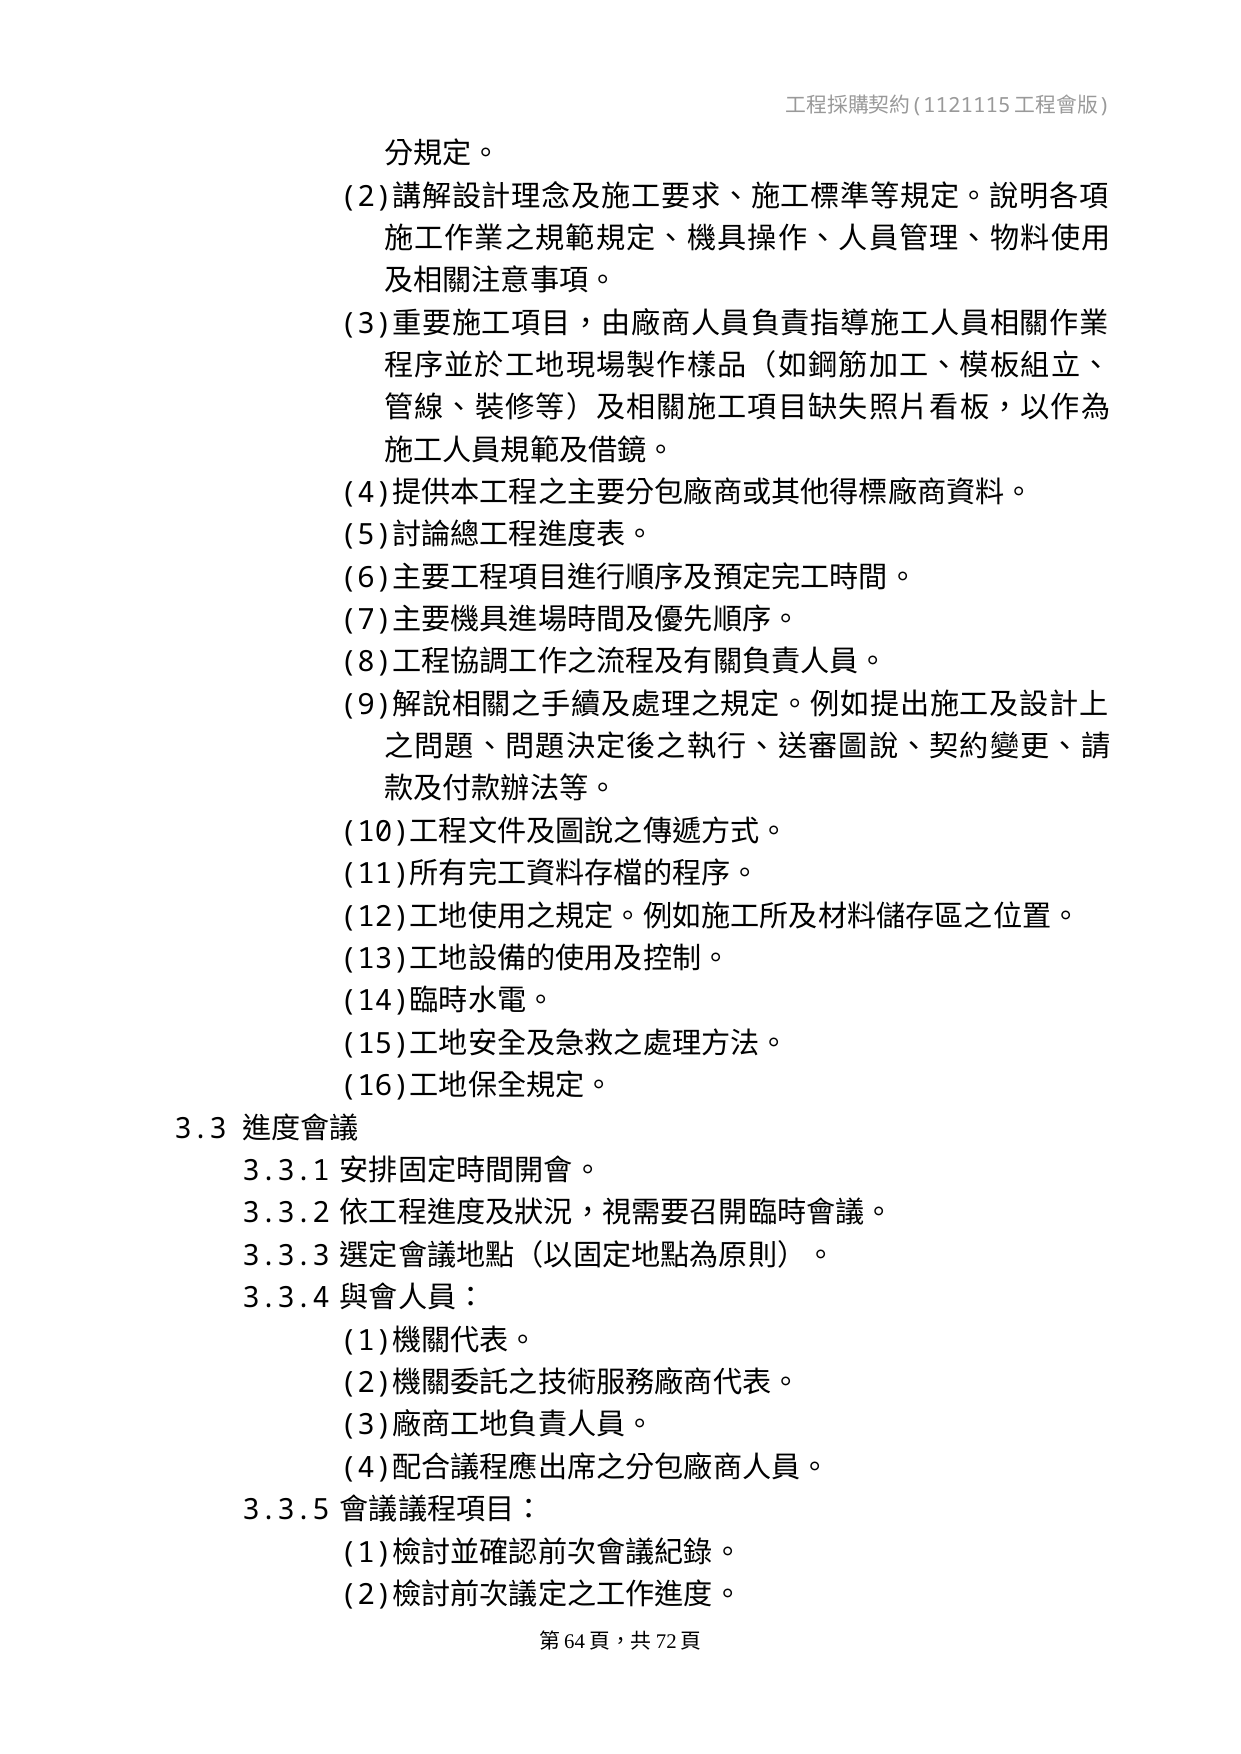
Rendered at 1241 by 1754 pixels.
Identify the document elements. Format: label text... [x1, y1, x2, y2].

list 廠商工地負責人員。 [339, 1401, 1110, 1443]
list 分規定。 [339, 130, 1110, 172]
list 配合議程應出席之分包廠商人員。 [339, 1443, 1110, 1486]
list 檢討並確認前次會議紀錄。 [339, 1528, 1110, 1571]
list 選定會議地點（以固定地點為原則）。 [242, 1231, 1110, 1274]
list 機關代表。 [339, 1316, 1110, 1358]
list 安排固定時間開會。 [242, 1147, 1110, 1189]
list 工地使用之規定。例如施工所及材料儲存區之位置。 [339, 892, 1110, 934]
list 工程協調工作之流程及有關負責人員。 [339, 638, 1110, 680]
list 與會人員： [242, 1274, 1110, 1316]
list 講解設計理念及施工要求、施工標準等規定。說明各項施工作業之規範規定、機具操作、人員管理、物料使用及相關注意事項。 [339, 172, 1110, 299]
list 主要工程項目進行順序及預定完工時間。 [339, 553, 1110, 596]
list 檢討前次議定之工作進度。 [339, 1571, 1110, 1613]
list 討論總工程進度表。 [339, 511, 1110, 553]
list 工地設備的使用及控制。 [339, 934, 1110, 977]
list 機關委託之技術服務廠商代表。 [339, 1358, 1110, 1401]
list 解說相關之手續及處理之規定。例如提出施工及設計上之問題、問題決定後之執行、送審圖說、契約變更、請款及付款辦法等。 [339, 680, 1110, 807]
list 工程文件及圖說之傳遞方式。 [339, 807, 1110, 850]
list 所有完工資料存檔的程序。 [339, 850, 1110, 892]
list 工地安全及急救之處理方法。 [339, 1019, 1110, 1062]
list 提供本工程之主要分包廠商或其他得標廠商資料。 [339, 468, 1110, 511]
list 依工程進度及狀況，視需要召開臨時會議。 [242, 1189, 1110, 1231]
list 進度會議 [174, 1104, 1110, 1147]
list 主要機具進場時間及優先順序。 [339, 596, 1110, 638]
list 會議議程項目： [242, 1486, 1110, 1528]
list 臨時水電。 [339, 977, 1110, 1019]
list 工地保全規定。 [339, 1062, 1110, 1104]
list 重要施工項目，由廠商人員負責指導施工人員相關作業程序並於工地現場製作樣品（如鋼筋加工、模板組立、管線、裝修等）及相關施工項目缺失照片看板，以作為施工人員規範及借鏡。 [339, 299, 1110, 468]
